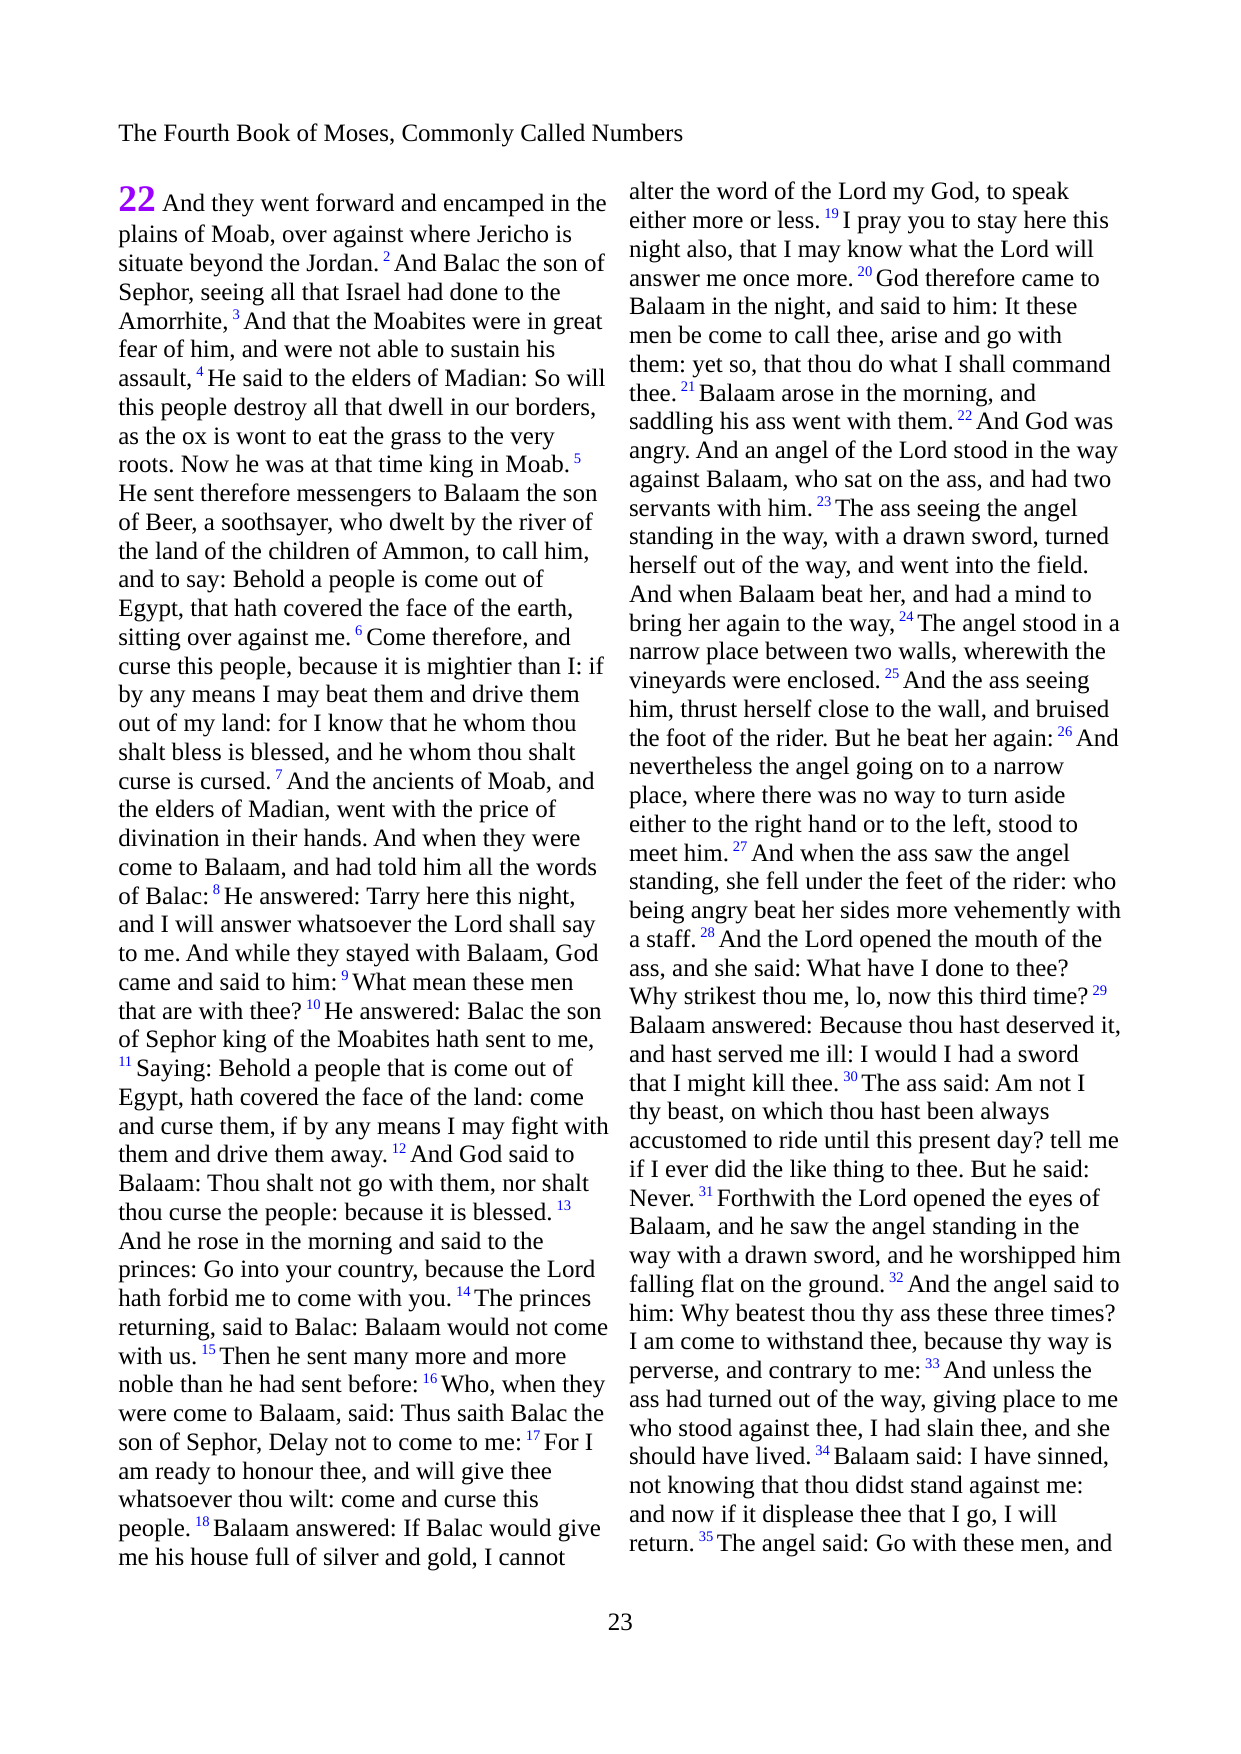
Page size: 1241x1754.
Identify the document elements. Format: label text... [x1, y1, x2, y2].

text alter the word of the Lord my God, to speak either more or less. 19 I pray you to stay here this night also, that I may know what the Lord will answer me once more. 20 God therefore came to Balaam in the night, and said to him: It these men be come to call thee, arise and go with them: yet so, that thou do what I shall command thee. 21 Balaam arose in the morning, and saddling his ass went with them. 22 And God was angry. And an angel of the Lord stood in the way against Balaam, who sat on the ass, and had two servants with him. 23 The ass seeing the angel standing in the way, with a drawn sword, turned herself out of the way, and went into the field. And when Balaam beat her, and had a mind to bring her again to the way, 24 The angel stood in a narrow place between two walls, wherewith the vineyards were enclosed. 25 And the ass seeing him, thrust herself close to the wall, and bruised the foot of the rider. But he beat her again: 26 And nevertheless the angel going on to a narrow place, where there was no way to turn aside either to the right hand or to the left, stood to meet him. 27 And when the ass saw the angel standing, she fell under the feet of the rider: who being angry beat her sides more vehemently with a staff. 28 And the Lord opened the mouth of the ass, and she said: What have I done to thee? Why strikest thou me, lo, now this third time? 29 Balaam answered: Because thou hast deserved it, and hast served me ill: I would I had a sword that I might kill thee. 30 The ass said: Am not I thy beast, on which thou hast been always accustomed to ride until this present day? tell me if I ever did the like thing to thee. But he said: Never. 31 Forthwith the Lord opened the eyes of Balaam, and he saw the angel standing in the way with a drawn sword, and he worshipped him falling flat on the ground. 32 And the angel said to him: Why beatest thou thy ass these three times? I am come to withstand thee, because thy way is perverse, and contrary to me: 33 And unless the ass had turned out of the way, giving place to me who stood against thee, I had slain thee, and she should have lived. 34 Balaam said: I have sinned, not knowing that thou didst stand against me: and now if it displease thee that I go, I will return. 35 The angel said: Go with these men, and [629, 176, 1122, 1556]
text 22 And they went forward and encamped in the plains of Moab, over against where Jericho is situate beyond the Jordan. 2 And Balac the son of Sephor, seeing all that Israel had done to the Amorrhite, 3 And that the Moabites were in great fear of him, and were not able to sustain his assault, 4 He said to the elders of Madian: So will this people destroy all that dwell in our borders, as the ox is wont to eat the grass to the very roots. Now he was at that time king in Moab. 5 He sent therefore messengers to Balaam the son of Beer, a soothsayer, who dwelt by the river of the land of the children of Ammon, to call him, and to say: Behold a people is come out of Egypt, that hath covered the face of the earth, sitting over against me. 6 Come therefore, and curse this people, because it is mightier than I: if by any means I may beat them and drive them out of my land: for I know that he whom thou shalt bless is blessed, and he whom thou shalt curse is cursed. 7 And the ancients of Moab, and the elders of Madian, went with the price of divination in their hands. And when they were come to Balaam, and had told him all the words of Balac: 8 He answered: Tarry here this night, and I will answer whatsoever the Lord shall say to me. And while they stayed with Balaam, God came and said to him: 9 What mean these men that are with thee? 10 He answered: Balac the son of Sephor king of the Moabites hath sent to me, 11 Saying: Behold a people that is come out of Egypt, hath covered the face of the land: come and curse them, if by any means I may fight with them and drive them away. 12 And God said to Balaam: Thou shalt not go with them, nor shalt thou curse the people: because it is blessed. 13 And he rose in the morning and said to the princes: Go into your country, because the Lord hath forbid me to come with you. 14 The princes returning, said to Balac: Balaam would not come with us. 15 Then he sent many more and more noble than he had sent before: 16 Who, when they were come to Balaam, said: Thus saith Balac the son of Sephor, Delay not to come to me: 17 For I am ready to honour thee, and will give thee whatsoever thou wilt: come and curse this people. 18 Balaam answered: If Balac would give me his house full of silver and gold, I cannot [118, 176, 611, 1571]
